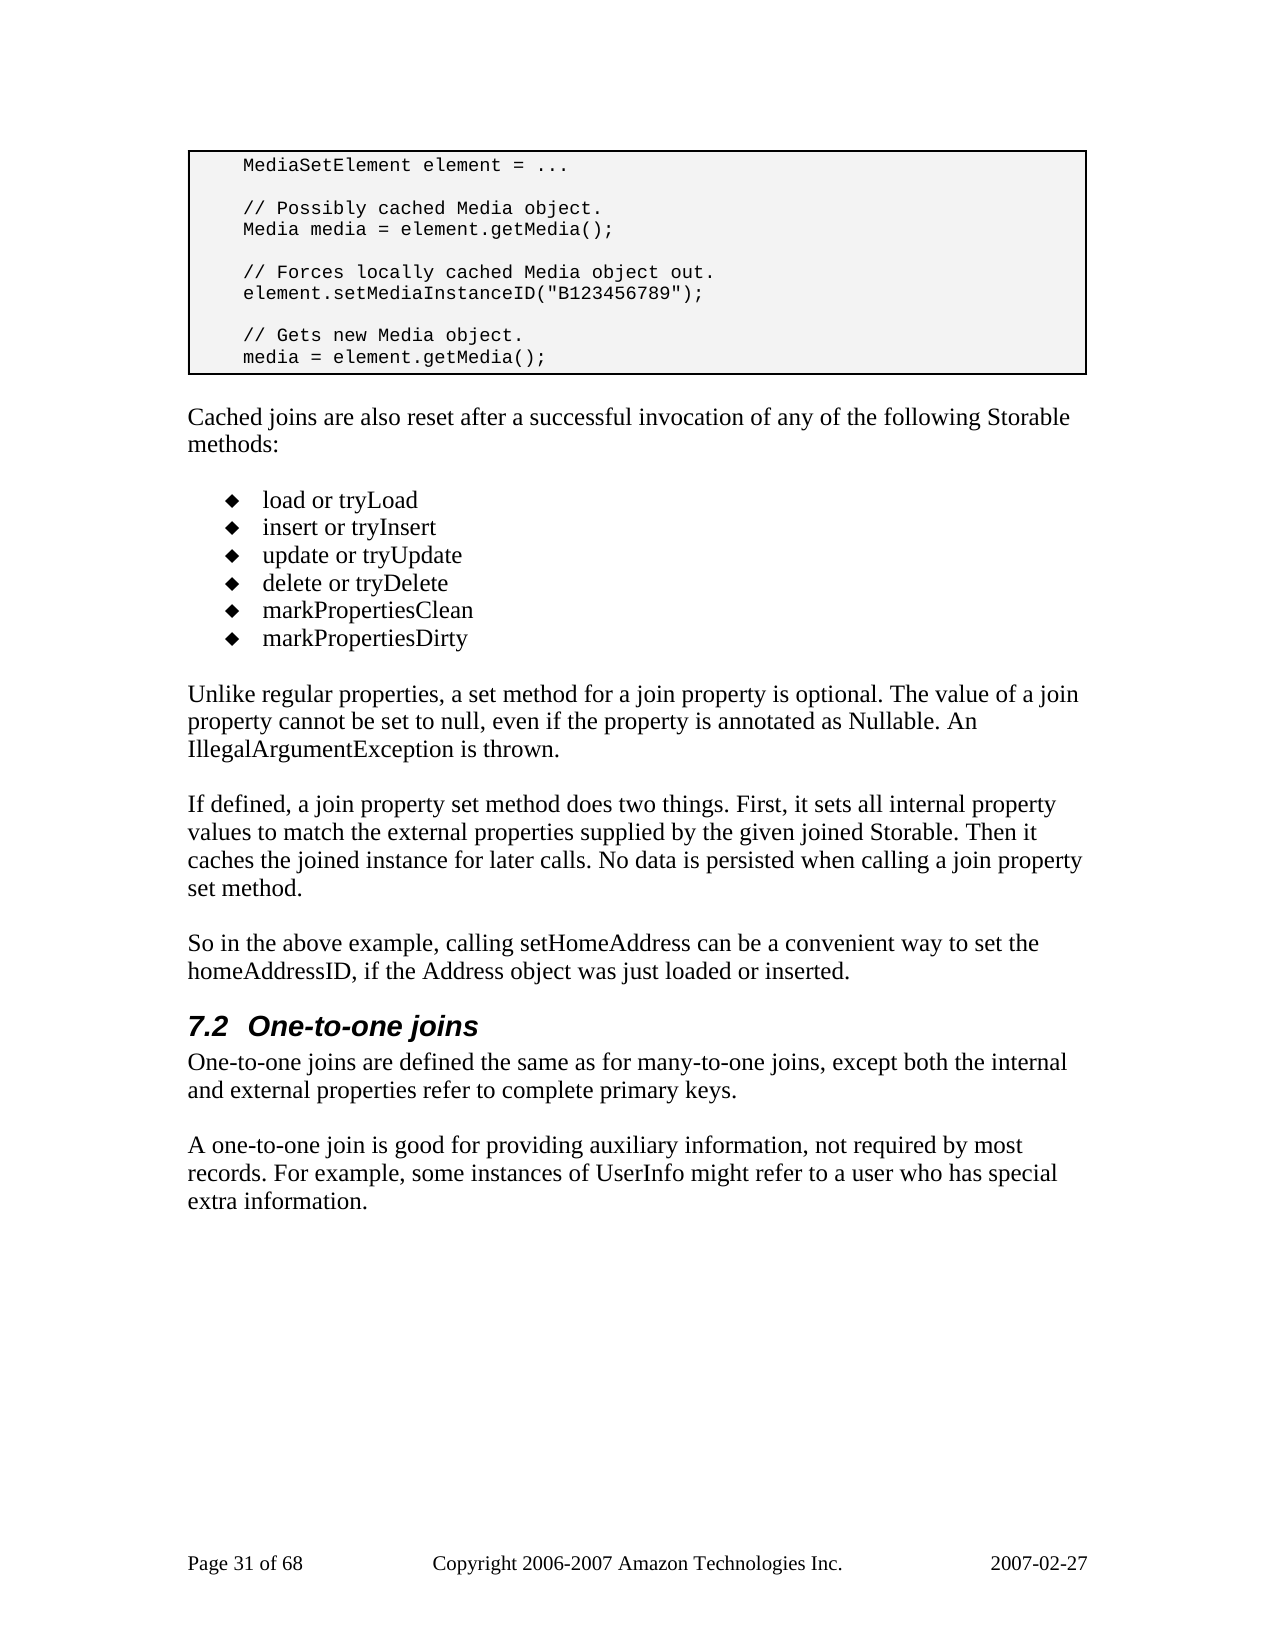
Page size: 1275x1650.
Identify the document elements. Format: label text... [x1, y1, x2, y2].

text // Possibly cached Media object. [190, 192, 1085, 214]
list insert or tryInsert [225, 513, 1087, 541]
text MediaSetElement element = ... [190, 152, 1085, 171]
list delete or tryDelete [225, 569, 1087, 597]
text A one-to-one join is good for providing auxiliary information, not required by most records. For example, some instances of UserInfo might refer to a user who has special extra information. [187, 1132, 1087, 1215]
text One-to-one joins are defined the same as for many-to-one joins, except both the internal and external properties refer to complete primary keys. [187, 1048, 1087, 1104]
text Cached joins are also reset after a successful invocation of any of the following Storable methods: [187, 403, 1087, 458]
text // Gets new Media object. [190, 320, 1085, 341]
text If defined, a join property set method does two things. First, it sets all internal property values to match the external properties supplied by the given joined Storable. Then it caches the joined instance for later calls. No data is persisted when calling a join property set method. [187, 791, 1087, 901]
list markPropertiesDirty [225, 624, 1087, 652]
list markPropertiesClean [225, 597, 1087, 624]
text So in the above example, calling setHomeAddress can be a convenient way to set the homeAddressID, if the Address object was just loaded or inserted. [187, 929, 1087, 984]
text media = element.getMedia(); [190, 341, 1085, 373]
subtitle One-to-one joins [187, 1009, 1087, 1042]
text Media media = element.getMedia(); [190, 214, 1085, 235]
text // Forces locally cached Media object out. [190, 256, 1085, 277]
list update or tryUpdate [225, 541, 1087, 569]
list load or tryLoad [225, 486, 1087, 513]
text Unlike regular properties, a set method for a join property is optional. The value of a join property cannot be set to null, even if the property is annotated as Nullable. An IllegalArgumentException is thrown. [187, 680, 1087, 763]
text element.setMediaInstanceID("B123456789"); [190, 277, 1085, 299]
